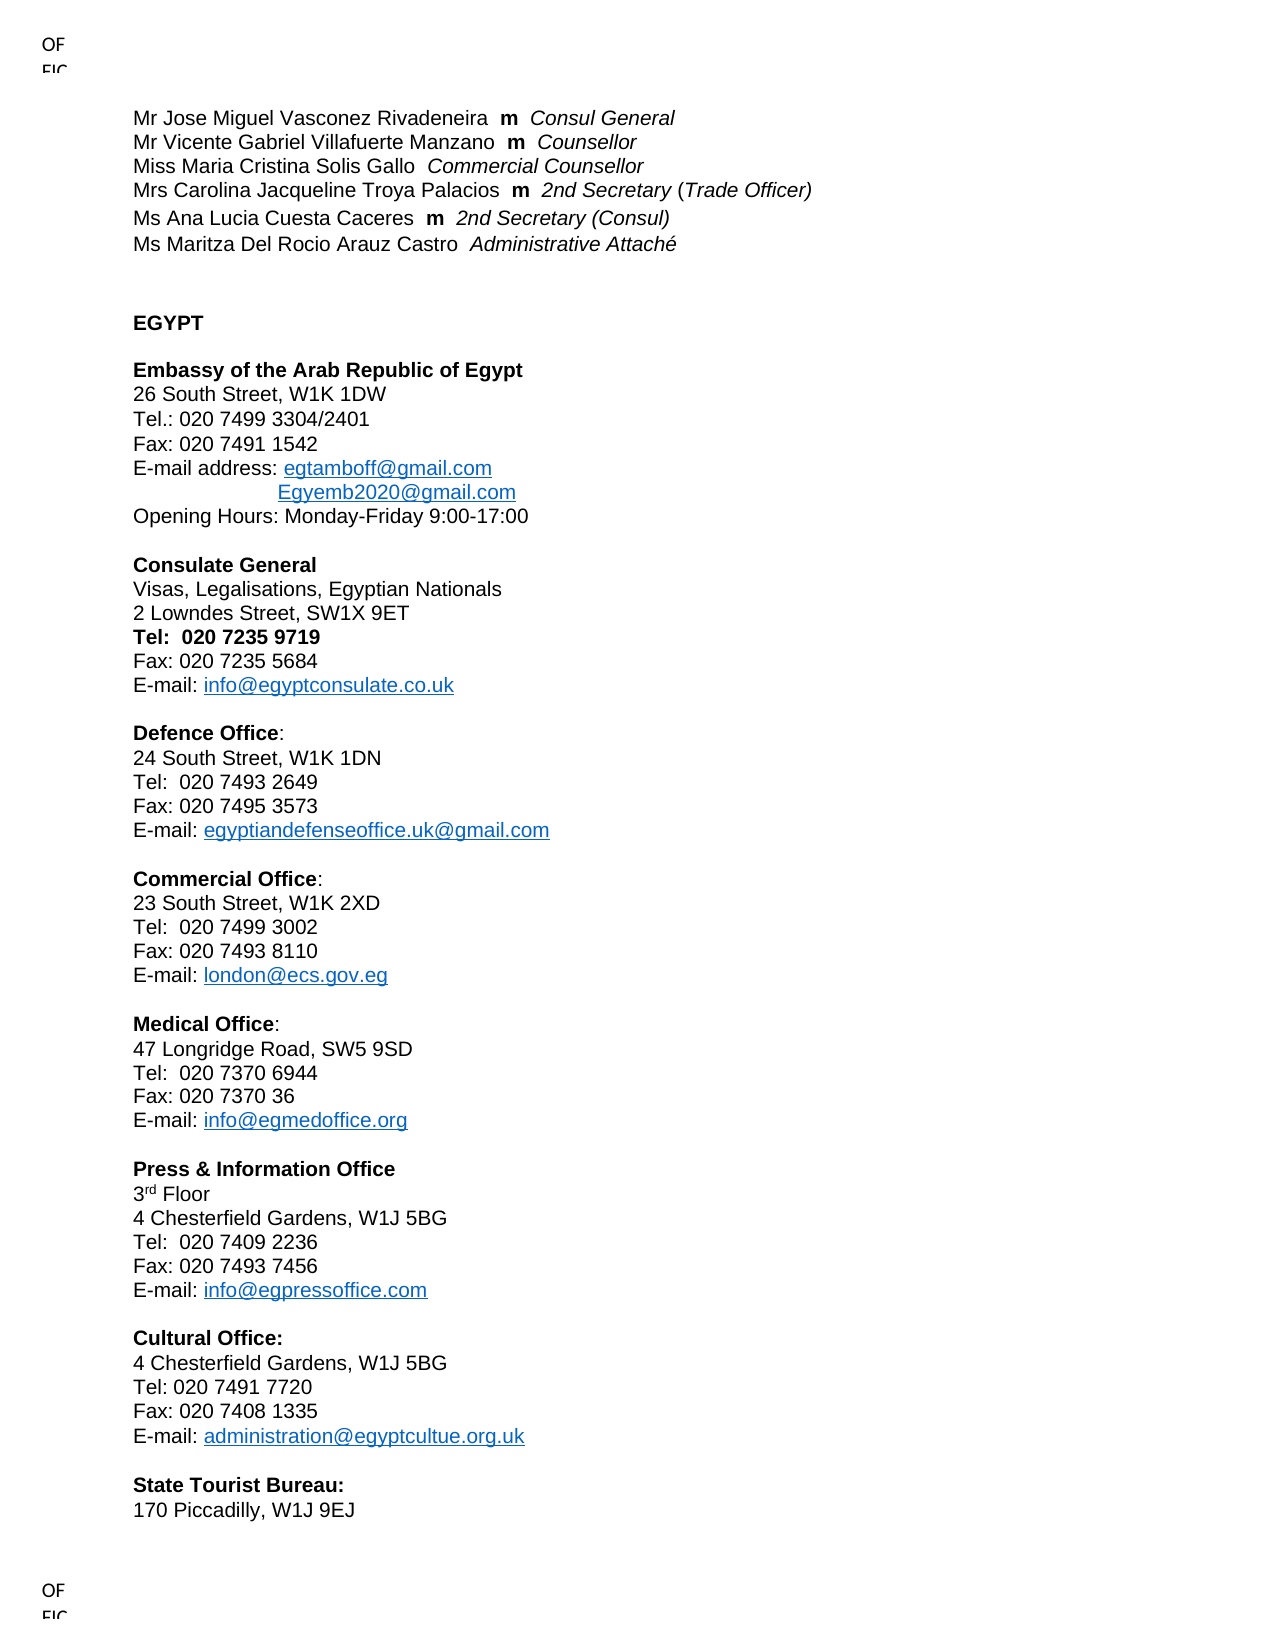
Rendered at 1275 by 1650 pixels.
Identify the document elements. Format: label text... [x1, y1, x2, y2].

text E-mail: administration@egyptcultue.org.uk [133, 1424, 1181, 1448]
text Opening Hours: Monday-Friday 9:00-17:00 [133, 503, 1181, 527]
text 2 Lowndes Street, SW1X 9ET [133, 601, 1181, 625]
text Tel: 020 7370 6944 [133, 1060, 1181, 1084]
text Egyemb2020@gmail.com [133, 479, 1181, 503]
text Commercial Office: [133, 866, 1181, 891]
text 170 Piccadilly, W1J 9EJ [133, 1497, 1181, 1521]
text Mrs Carolina Jacqueline Troya Palacios m 2nd Secretary (Trade Officer) [133, 177, 1181, 201]
text Defence Office: [133, 721, 1181, 746]
text E-mail address: egtamboff@gmail.com [133, 456, 1181, 479]
text Medical Office: [133, 1011, 1181, 1036]
text 47 Longridge Road, SW5 9SD [133, 1036, 1181, 1060]
text Visas, Legalisations, Egyptian Nationals [133, 577, 1181, 601]
text State Tourist Bureau: [133, 1472, 1181, 1497]
text Embassy of the Arab Republic of Egypt [133, 358, 1181, 382]
text EGYPT [133, 310, 1181, 334]
text Fax: 020 7493 7456 [133, 1253, 1181, 1277]
text 26 South Street, W1K 1DW [133, 382, 1181, 406]
text Tel: 020 7235 9719 [133, 625, 1181, 649]
text Fax: 020 7408 1335 [133, 1399, 1181, 1424]
text Fax: 020 7493 8110 [133, 939, 1181, 963]
text Tel: 020 7499 3002 [133, 915, 1181, 939]
text Tel.: 020 7499 3304/2401 [133, 406, 1181, 432]
text Tel: 020 7491 7720 [133, 1375, 1181, 1399]
text Mr Vicente Gabriel Villafuerte Manzano m Counsellor [133, 129, 1181, 153]
text Ms Ana Lucia Cuesta Caceres m 2nd Secretary (Consul) [133, 201, 1181, 232]
text E-mail: info@egyptconsulate.co.uk [133, 673, 1181, 697]
text Tel: 020 7409 2236 [133, 1229, 1181, 1253]
text Fax: 020 7491 1542 [133, 432, 1181, 456]
text E-mail: egyptiandefenseoffice.uk@gmail.com [133, 818, 1181, 842]
text 4 Chesterfield Gardens, W1J 5BG [133, 1351, 1181, 1375]
text Cultural Office: [133, 1325, 1181, 1351]
text Ms Maritza Del Rocio Arauz Castro Administrative Attaché [133, 232, 1181, 256]
text Fax: 020 7235 5684 [133, 649, 1181, 673]
text Fax: 020 7370 36 [133, 1084, 1181, 1108]
text E-mail: london@ecs.gov.eg [133, 963, 1181, 987]
text 4 Chesterfield Gardens, W1J 5BG [133, 1206, 1181, 1229]
text 24 South Street, W1K 1DN [133, 746, 1181, 770]
text Miss Maria Cristina Solis Gallo Commercial Counsellor [133, 153, 1181, 177]
text 3rd Floor [133, 1182, 1181, 1206]
text Fax: 020 7495 3573 [133, 794, 1181, 818]
text Mr Jose Miguel Vasconez Rivadeneira m Consul General [133, 106, 1181, 129]
text E-mail: info@egpressoffice.com [133, 1277, 1181, 1301]
text Tel: 020 7493 2649 [133, 770, 1181, 794]
text Consulate General [133, 553, 1181, 577]
text 23 South Street, W1K 2XD [133, 891, 1181, 915]
text Press & Information Office [133, 1156, 1181, 1182]
text E-mail: info@egmedoffice.org [133, 1108, 1181, 1132]
